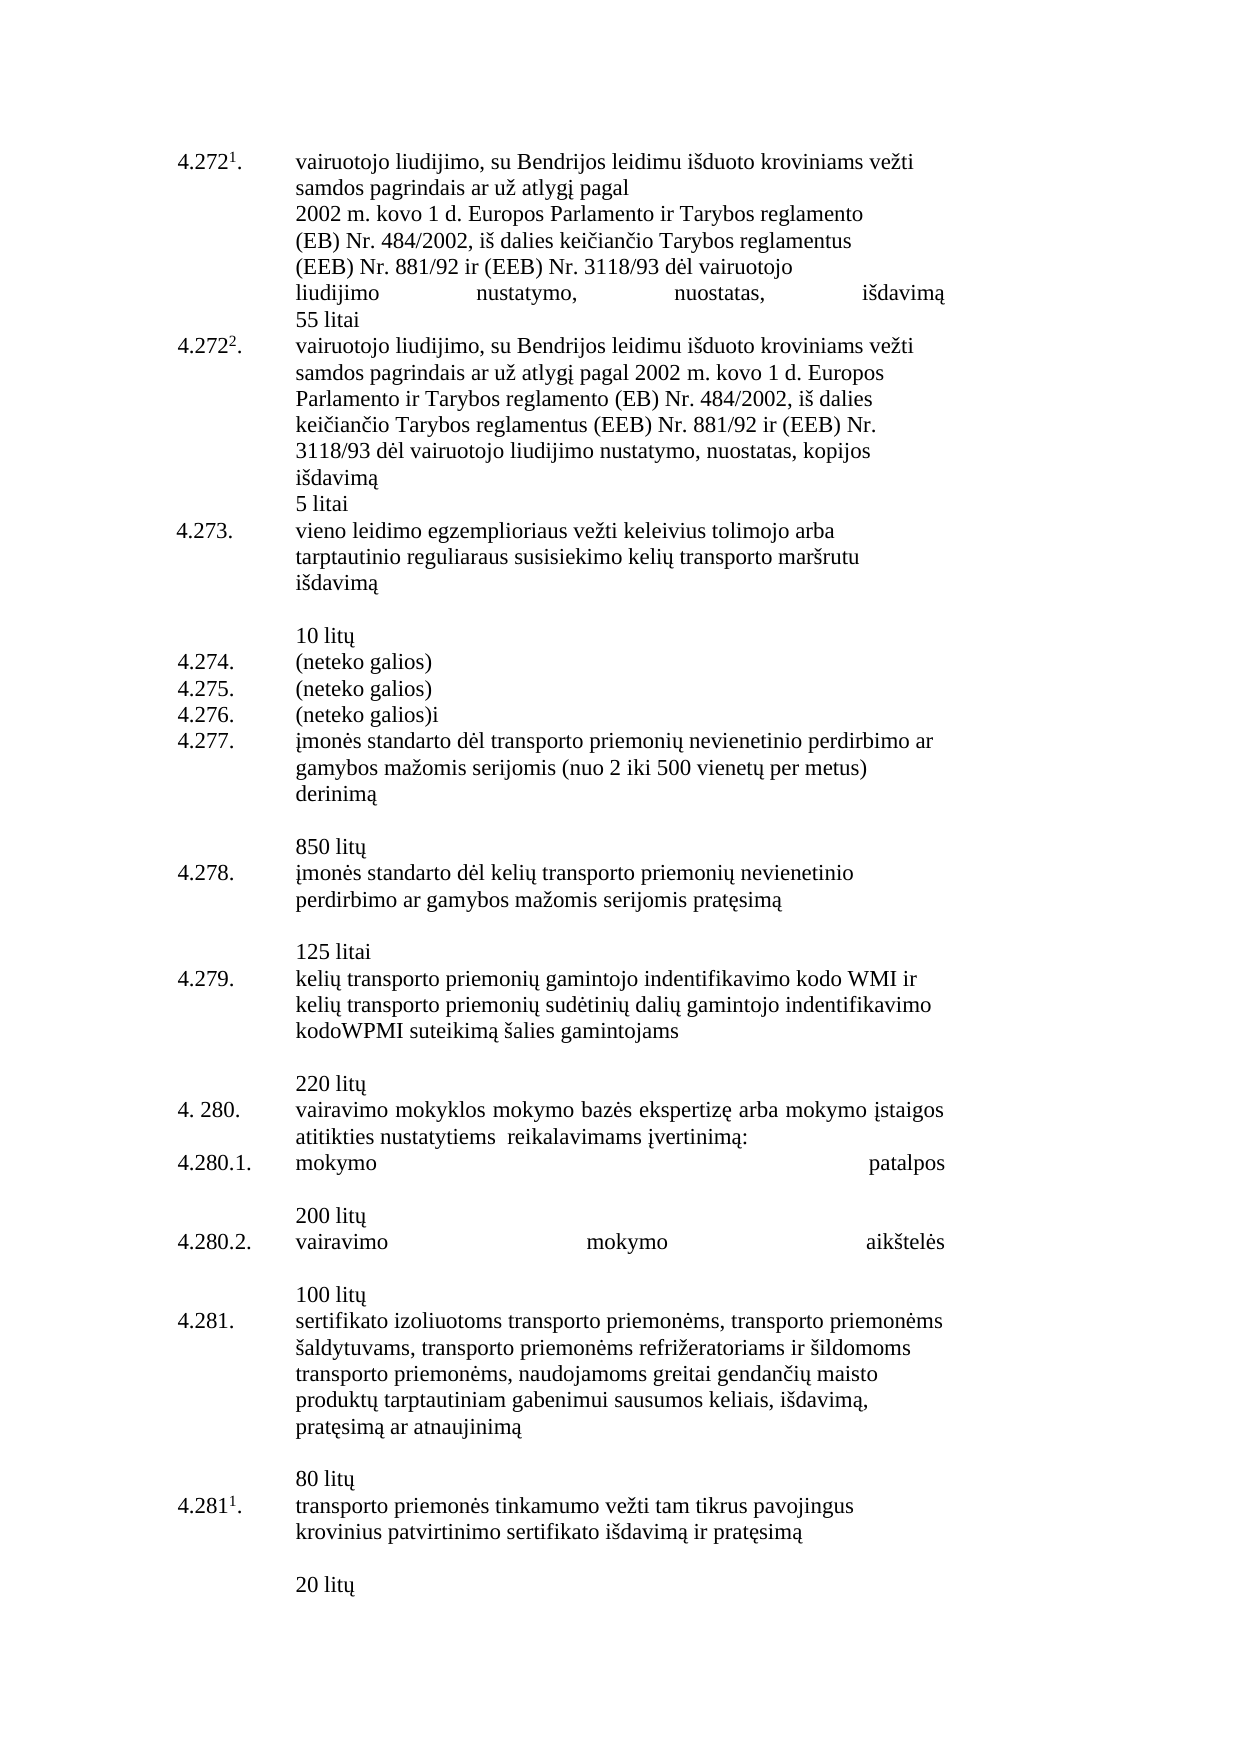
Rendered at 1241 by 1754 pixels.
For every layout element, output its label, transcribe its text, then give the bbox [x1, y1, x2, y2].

text samdos pagrindais ar už atlygį pagal 2002 m. kovo 1 d. Europos [177, 358, 945, 385]
subtitle (EEB) Nr. 881/92 ir (EEB) Nr. 3118/93 dėl vairuotojo [177, 253, 945, 279]
text 4.275. (neteko galios) [177, 675, 945, 701]
text 4.2811. transporto priemonės tinkamumo vežti tam tikrus pavojingus krovinius patvirtinimo sertifikato išdavimą ir pratęsimą 20 litų [177, 1492, 945, 1597]
subtitle liudijimo nustatymo, nuostatas, išdavimą 55 litai [177, 279, 945, 332]
text 4.280.2. vairavimo mokymo aikštelės 100 litų [177, 1228, 945, 1307]
text išdavimą 5 litai [177, 464, 945, 517]
subtitle samdos pagrindais ar už atlygį pagal [177, 174, 945, 200]
text 4.277. įmonės standarto dėl transporto priemonių nevienetinio perdirbimo ar gamybos mažomis serijomis (nuo 2 iki 500 vienetų per metus) derinimą 850 litų [177, 727, 945, 859]
text 4.273. vieno leidimo egzemplioriaus vežti keleivius tolimojo arba tarptautinio reguliaraus susisiekimo kelių transporto maršrutu išdavimą 10 litų [176, 517, 945, 648]
subtitle 2002 m. kovo 1 d. Europos Parlamento ir Tarybos reglamento [177, 200, 945, 227]
text 3118/93 dėl vairuotojo liudijimo nustatymo, nuostatas, kopijos [177, 438, 945, 464]
text 4. 280. vairavimo mokyklos mokymo bazės ekspertizę arba mokymo įstaigos atitikties nustatytiems reikalavimams įvertinimą: [177, 1096, 945, 1149]
text 4.276. (neteko galios)i [177, 701, 945, 727]
text 4.280.1. mokymo patalpos 200 litų [177, 1149, 945, 1228]
text keičiančio Tarybos reglamentus (EEB) Nr. 881/92 ir (EEB) Nr. [177, 411, 945, 438]
subtitle 4.2721. vairuotojo liudijimo, su Bendrijos leidimu išduoto kroviniams vežti [177, 148, 945, 174]
text Parlamento ir Tarybos reglamento (EB) Nr. 484/2002, iš dalies [177, 385, 945, 411]
subtitle (EB) Nr. 484/2002, iš dalies keičiančio Tarybos reglamentus [177, 227, 945, 253]
text 4.281. sertifikato izoliuotoms transporto priemonėms, transporto priemonėms šaldytuvams, transporto priemonėms refrižeratoriams ir šildomoms transporto priemonėms, naudojamoms greitai gendančių maisto produktų tarptautiniam gabenimui sausumos keliais, išdavimą, pratęsimą ar atnaujinimą 80 litų [177, 1307, 945, 1492]
text 4.2722. vairuotojo liudijimo, su Bendrijos leidimu išduoto kroviniams vežti [177, 332, 945, 358]
text 4.278. įmonės standarto dėl kelių transporto priemonių nevienetinio perdirbimo ar gamybos mažomis serijomis pratęsimą 125 litai [177, 859, 945, 965]
text 4.274. (neteko galios) [177, 648, 945, 675]
text 4.279. kelių transporto priemonių gamintojo indentifikavimo kodo WMI ir kelių transporto priemonių sudėtinių dalių gamintojo indentifikavimo kodoWPMI suteikimą šalies gamintojams 220 litų [177, 965, 945, 1096]
